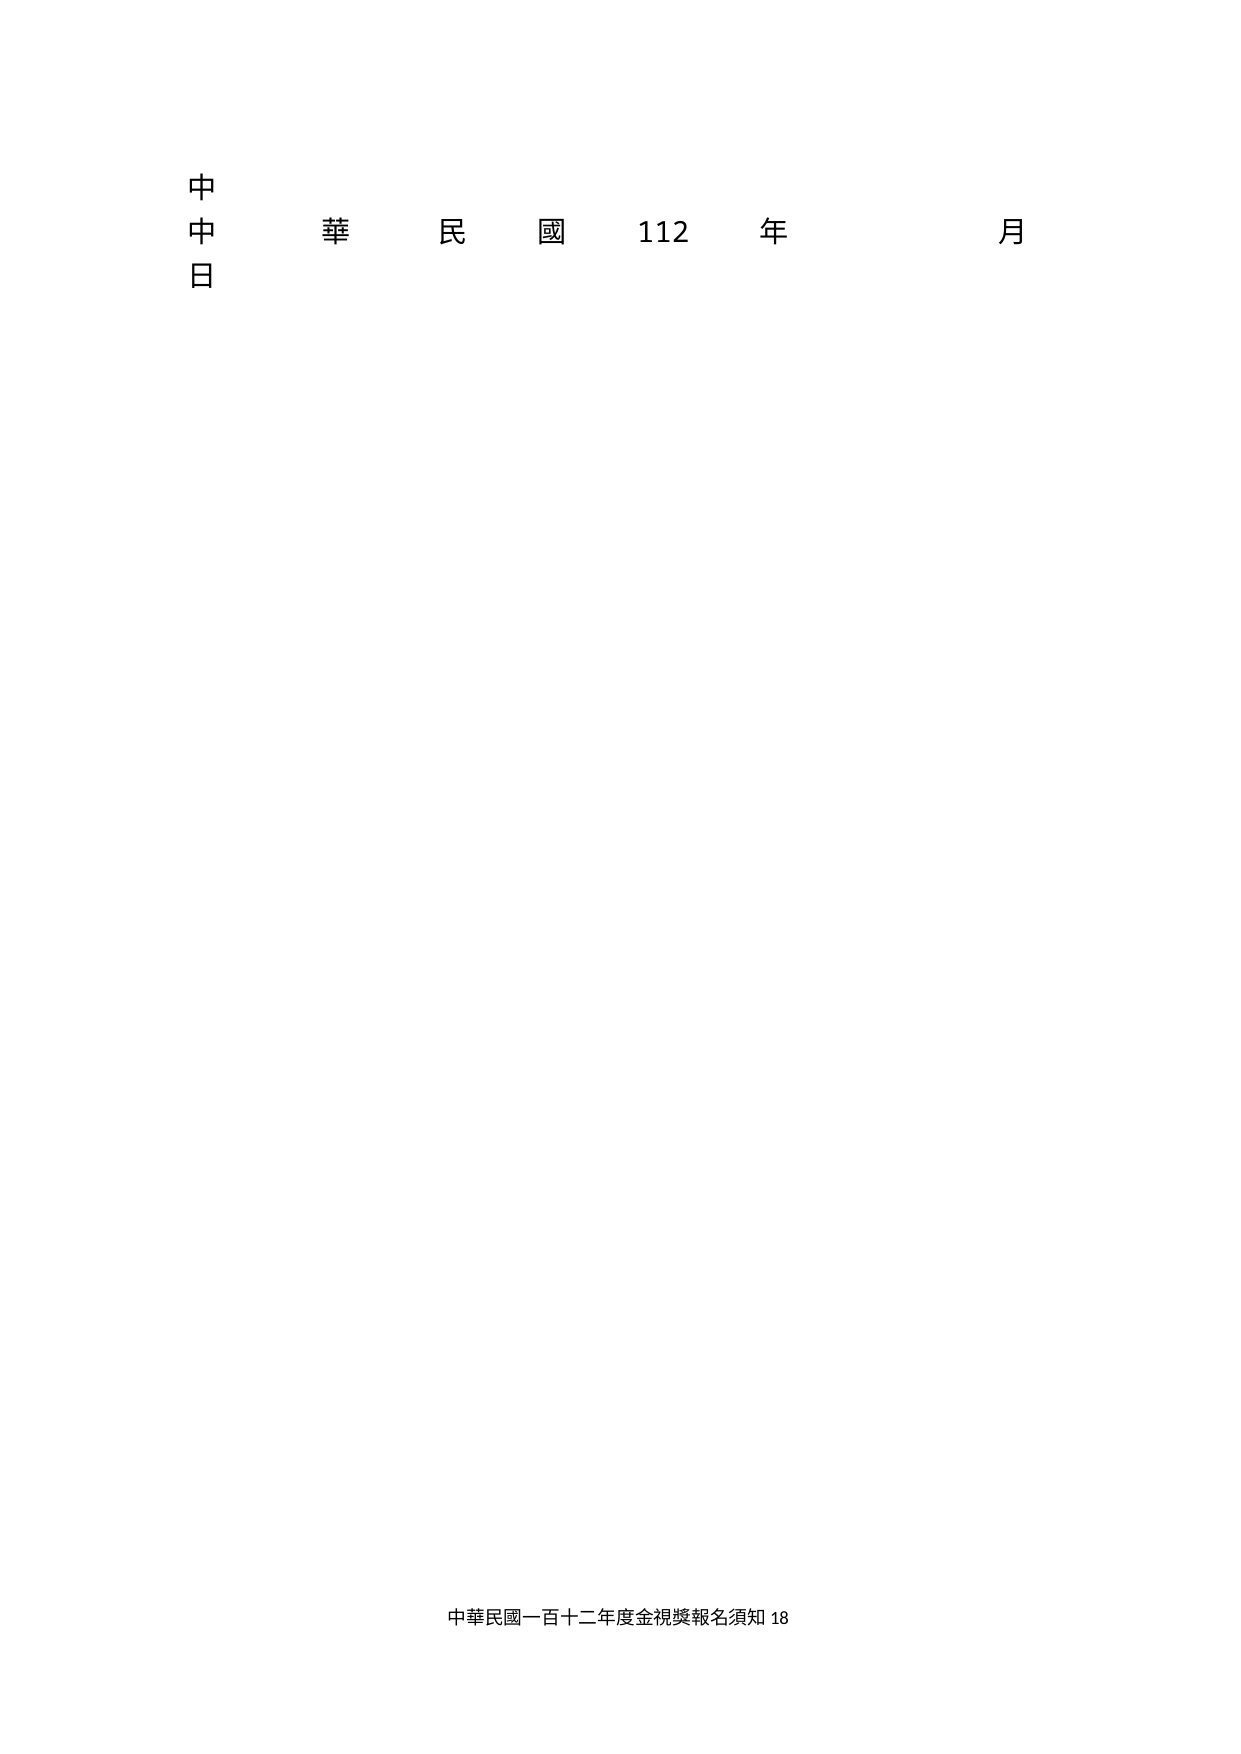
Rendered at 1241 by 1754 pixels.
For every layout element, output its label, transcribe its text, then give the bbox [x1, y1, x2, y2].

text 中 華 民 國 112 年 月 日 [187, 207, 1048, 295]
text 中 [187, 164, 1048, 207]
